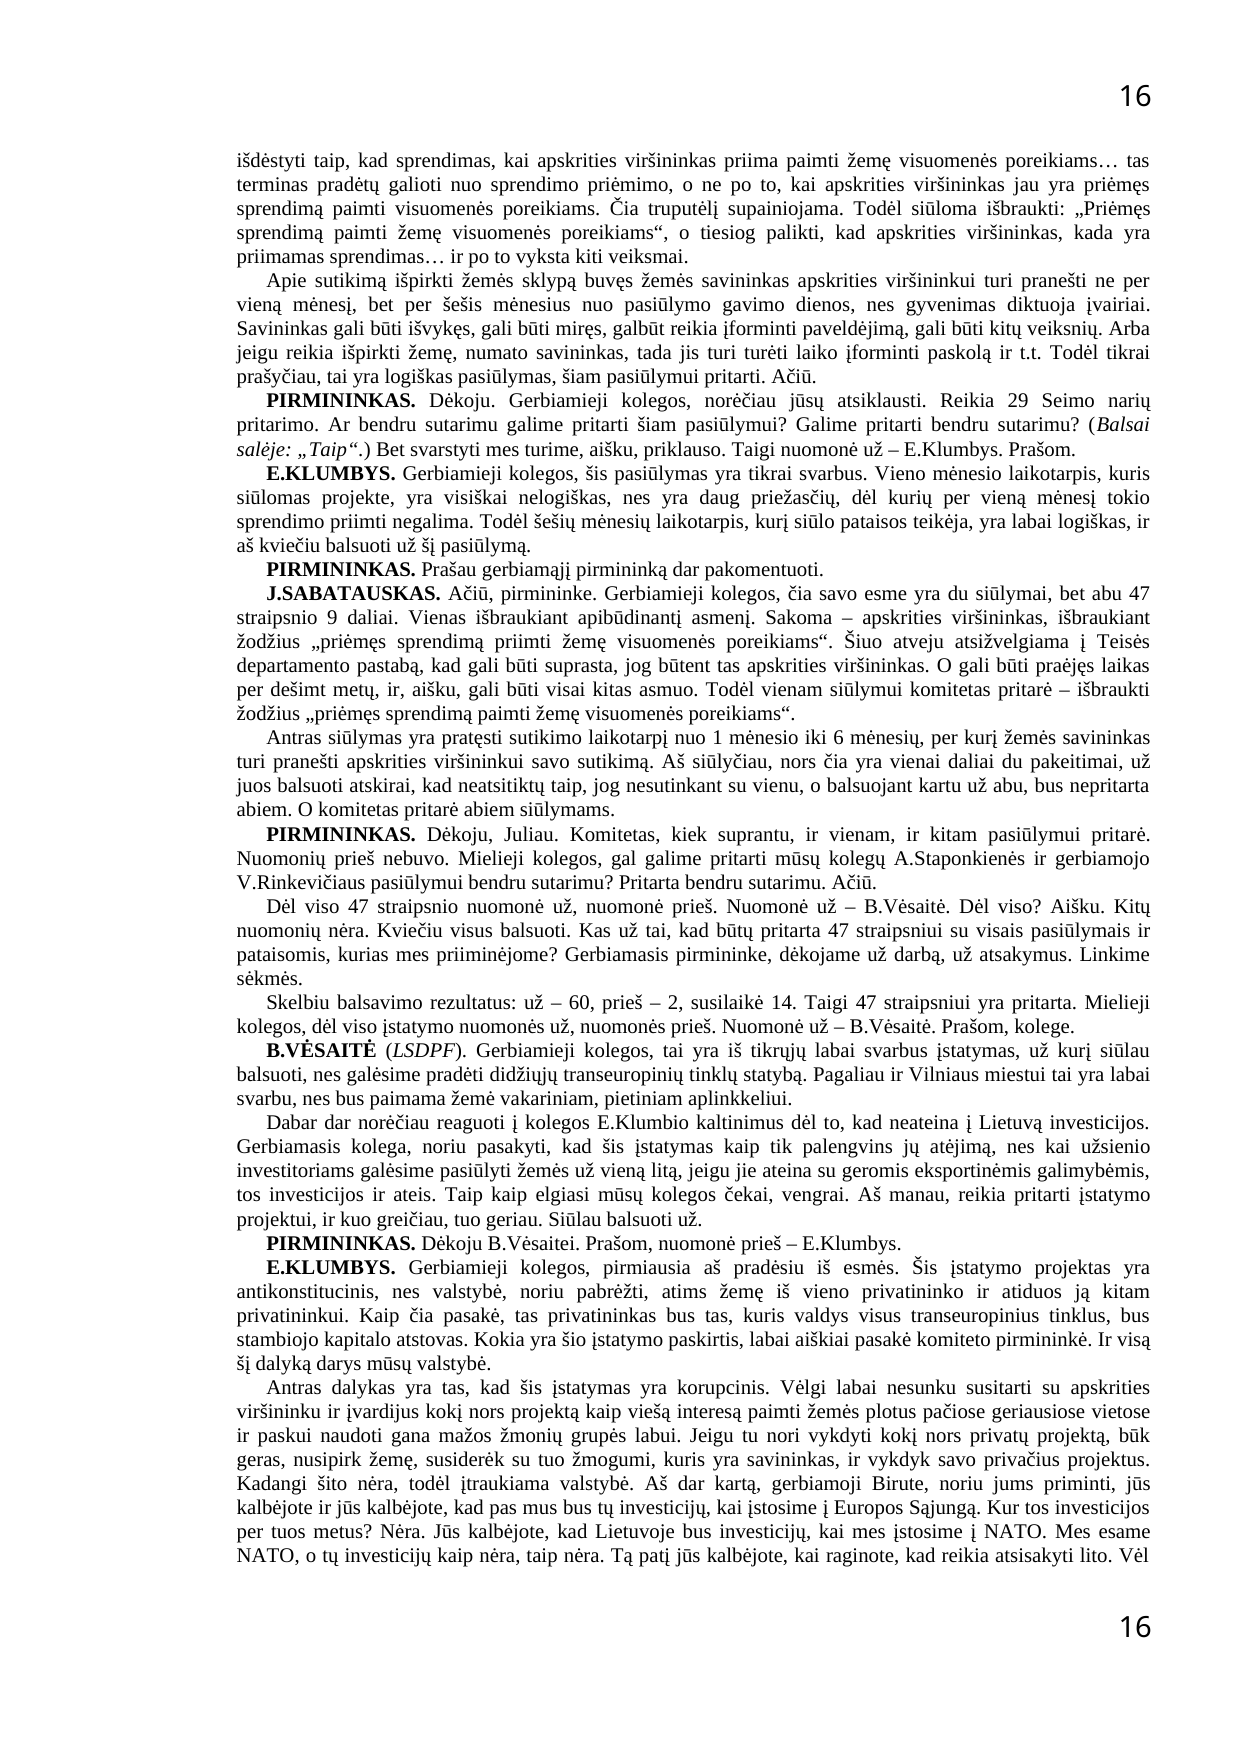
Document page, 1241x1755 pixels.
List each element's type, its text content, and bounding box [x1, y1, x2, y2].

text Antras siūlymas yra pratęsti sutikimo laikotarpį nuo 1 mėnesio iki 6 mėnesių, per kurį žemės savininkas turi pranešti apskrities viršininkui savo sutikimą. Aš siūlyčiau, nors čia yra vienai daliai du pakeitimai, už juos balsuoti atskirai, kad neatsitiktų taip, jog nesutinkant su vienu, o balsuojant kartu už abu, bus nepritarta abiem. O komitetas pritarė abiem siūlymams. [236, 725, 1152, 821]
text Dėl viso 47 straipsnio nuomonė už, nuomonė prieš. Nuomonė už – B.Vėsaitė. Dėl viso? Aišku. Kitų nuomonių nėra. Kviečiu visus balsuoti. Kas už tai, kad būtų pritarta 47 straipsniui su visais pasiūlymais ir pataisomis, kurias mes priiminėjome? Gerbiamasis pirmininke, dėkojame už darbą, už atsakymus. Linkime sėkmės. [236, 894, 1152, 990]
text išdėstyti taip, kad sprendimas, kai apskrities viršininkas priima paimti žemę visuomenės poreikiams… tas terminas pradėtų galioti nuo sprendimo priėmimo, o ne po to, kai apskrities viršininkas jau yra priėmęs sprendimą paimti visuomenės poreikiams. Čia truputėlį supainiojama. Todėl siūloma išbraukti: „Priėmęs sprendimą paimti žemę visuomenės poreikiams“, o tiesiog palikti, kad apskrities viršininkas, kada yra priimamas sprendimas… ir po to vyksta kiti veiksmai. [236, 148, 1152, 268]
text PIRMININKAS. Dėkoju B.Vėsaitei. Prašom, nuomonė prieš – E.Klumbys. [236, 1231, 1152, 1254]
text Apie sutikimą išpirkti žemės sklypą buvęs žemės savininkas apskrities viršininkui turi pranešti ne per vieną mėnesį, bet per šešis mėnesius nuo pasiūlymo gavimo dienos, nes gyvenimas diktuoja įvairiai. Savininkas gali būti išvykęs, gali būti miręs, galbūt reikia įforminti paveldėjimą, gali būti kitų veiksnių. Arba jeigu reikia išpirkti žemę, numato savininkas, tada jis turi turėti laiko įforminti paskolą ir t.t. Todėl tikrai prašyčiau, tai yra logiškas pasiūlymas, šiam pasiūlymui pritarti. Ačiū. [236, 268, 1152, 388]
text PIRMININKAS. Dėkoju. Gerbiamieji kolegos, norėčiau jūsų atsiklausti. Reikia 29 Seimo narių pritarimo. Ar bendru sutarimu galime pritarti šiam pasiūlymui? Galime pritarti bendru sutarimu? (Balsai salėje: „Taip“.) Bet svarstyti mes turime, aišku, priklauso. Taigi nuomonė už – E.Klumbys. Prašom. [236, 388, 1152, 461]
text J.SABATAUSKAS. Ačiū, pirmininke. Gerbiamieji kolegos, čia savo esme yra du siūlymai, bet abu 47 straipsnio 9 daliai. Vienas išbraukiant apibūdinantį asmenį. Sakoma – apskrities viršininkas, išbraukiant žodžius „priėmęs sprendimą priimti žemę visuomenės poreikiams“. Šiuo atveju atsižvelgiama į Teisės departamento pastabą, kad gali būti suprasta, jog būtent tas apskrities viršininkas. O gali būti praėjęs laikas per dešimt metų, ir, aišku, gali būti visai kitas asmuo. Todėl vienam siūlymui komitetas pritarė – išbraukti žodžius „priėmęs sprendimą paimti žemę visuomenės poreikiams“. [236, 581, 1152, 725]
text B.VĖSAITĖ (LSDPF). Gerbiamieji kolegos, tai yra iš tikrųjų labai svarbus įstatymas, už kurį siūlau balsuoti, nes galėsime pradėti didžiųjų transeuropinių tinklų statybą. Pagaliau ir Vilniaus miestui tai yra labai svarbu, nes bus paimama žemė vakariniam, pietiniam aplinkkeliui. [236, 1038, 1152, 1110]
text E.KLUMBYS. Gerbiamieji kolegos, šis pasiūlymas yra tikrai svarbus. Vieno mėnesio laikotarpis, kuris siūlomas projekte, yra visiškai nelogiškas, nes yra daug priežasčių, dėl kurių per vieną mėnesį tokio sprendimo priimti negalima. Todėl šešių mėnesių laikotarpis, kurį siūlo pataisos teikėja, yra labai logiškas, ir aš kviečiu balsuoti už šį pasiūlymą. [236, 461, 1152, 557]
text Skelbiu balsavimo rezultatus: už – 60, prieš – 2, susilaikė 14. Taigi 47 straipsniui yra pritarta. Mielieji kolegos, dėl viso įstatymo nuomonės už, nuomonės prieš. Nuomonė už – B.Vėsaitė. Prašom, kolege. [236, 990, 1152, 1038]
text PIRMININKAS. Dėkoju, Juliau. Komitetas, kiek suprantu, ir vienam, ir kitam pasiūlymui pritarė. Nuomonių prieš nebuvo. Mielieji kolegos, gal galime pritarti mūsų kolegų A.Staponkienės ir gerbiamojo V.Rinkevičiaus pasiūlymui bendru sutarimu? Pritarta bendru sutarimu. Ačiū. [236, 821, 1152, 894]
text Antras dalykas yra tas, kad šis įstatymas yra korupcinis. Vėlgi labai nesunku susitarti su apskrities viršininku ir įvardijus kokį nors projektą kaip viešą interesą paimti žemės plotus pačiose geriausiose vietose ir paskui naudoti gana mažos žmonių grupės labui. Jeigu tu nori vykdyti kokį nors privatų projektą, būk geras, nusipirk žemę, susiderėk su tuo žmogumi, kuris yra savininkas, ir vykdyk savo privačius projektus. Kadangi šito nėra, todėl įtraukiama valstybė. Aš dar kartą, gerbiamoji Birute, noriu jums priminti, jūs kalbėjote ir jūs kalbėjote, kad pas mus bus tų investicijų, kai įstosime į Europos Sąjungą. Kur tos investicijos per tuos metus? Nėra. Jūs kalbėjote, kad Lietuvoje bus investicijų, kai mes įstosime į NATO. Mes esame NATO, o tų investicijų kaip nėra, taip nėra. Tą patį jūs kalbėjote, kai raginote, kad reikia atsisakyti lito. Vėl [236, 1375, 1152, 1567]
text E.KLUMBYS. Gerbiamieji kolegos, pirmiausia aš pradėsiu iš esmės. Šis įstatymo projektas yra antikonstitucinis, nes valstybė, noriu pabrėžti, atims žemę iš vieno privatininko ir atiduos ją kitam privatininkui. Kaip čia pasakė, tas privatininkas bus tas, kuris valdys visus transeuropinius tinklus, bus stambiojo kapitalo atstovas. Kokia yra šio įstatymo paskirtis, labai aiškiai pasakė komiteto pirmininkė. Ir visą šį dalyką darys mūsų valstybė. [236, 1254, 1152, 1375]
text PIRMININKAS. Prašau gerbiamąjį pirmininką dar pakomentuoti. [236, 557, 1152, 581]
text Dabar dar norėčiau reaguoti į kolegos E.Klumbio kaltinimus dėl to, kad neateina į Lietuvą investicijos. Gerbiamasis kolega, noriu pasakyti, kad šis įstatymas kaip tik palengvins jų atėjimą, nes kai užsienio investitoriams galėsime pasiūlyti žemės už vieną litą, jeigu jie ateina su geromis eksportinėmis galimybėmis, tos investicijos ir ateis. Taip kaip elgiasi mūsų kolegos čekai, vengrai. Aš manau, reikia pritarti įstatymo projektui, ir kuo greičiau, tuo geriau. Siūlau balsuoti už. [236, 1110, 1152, 1231]
